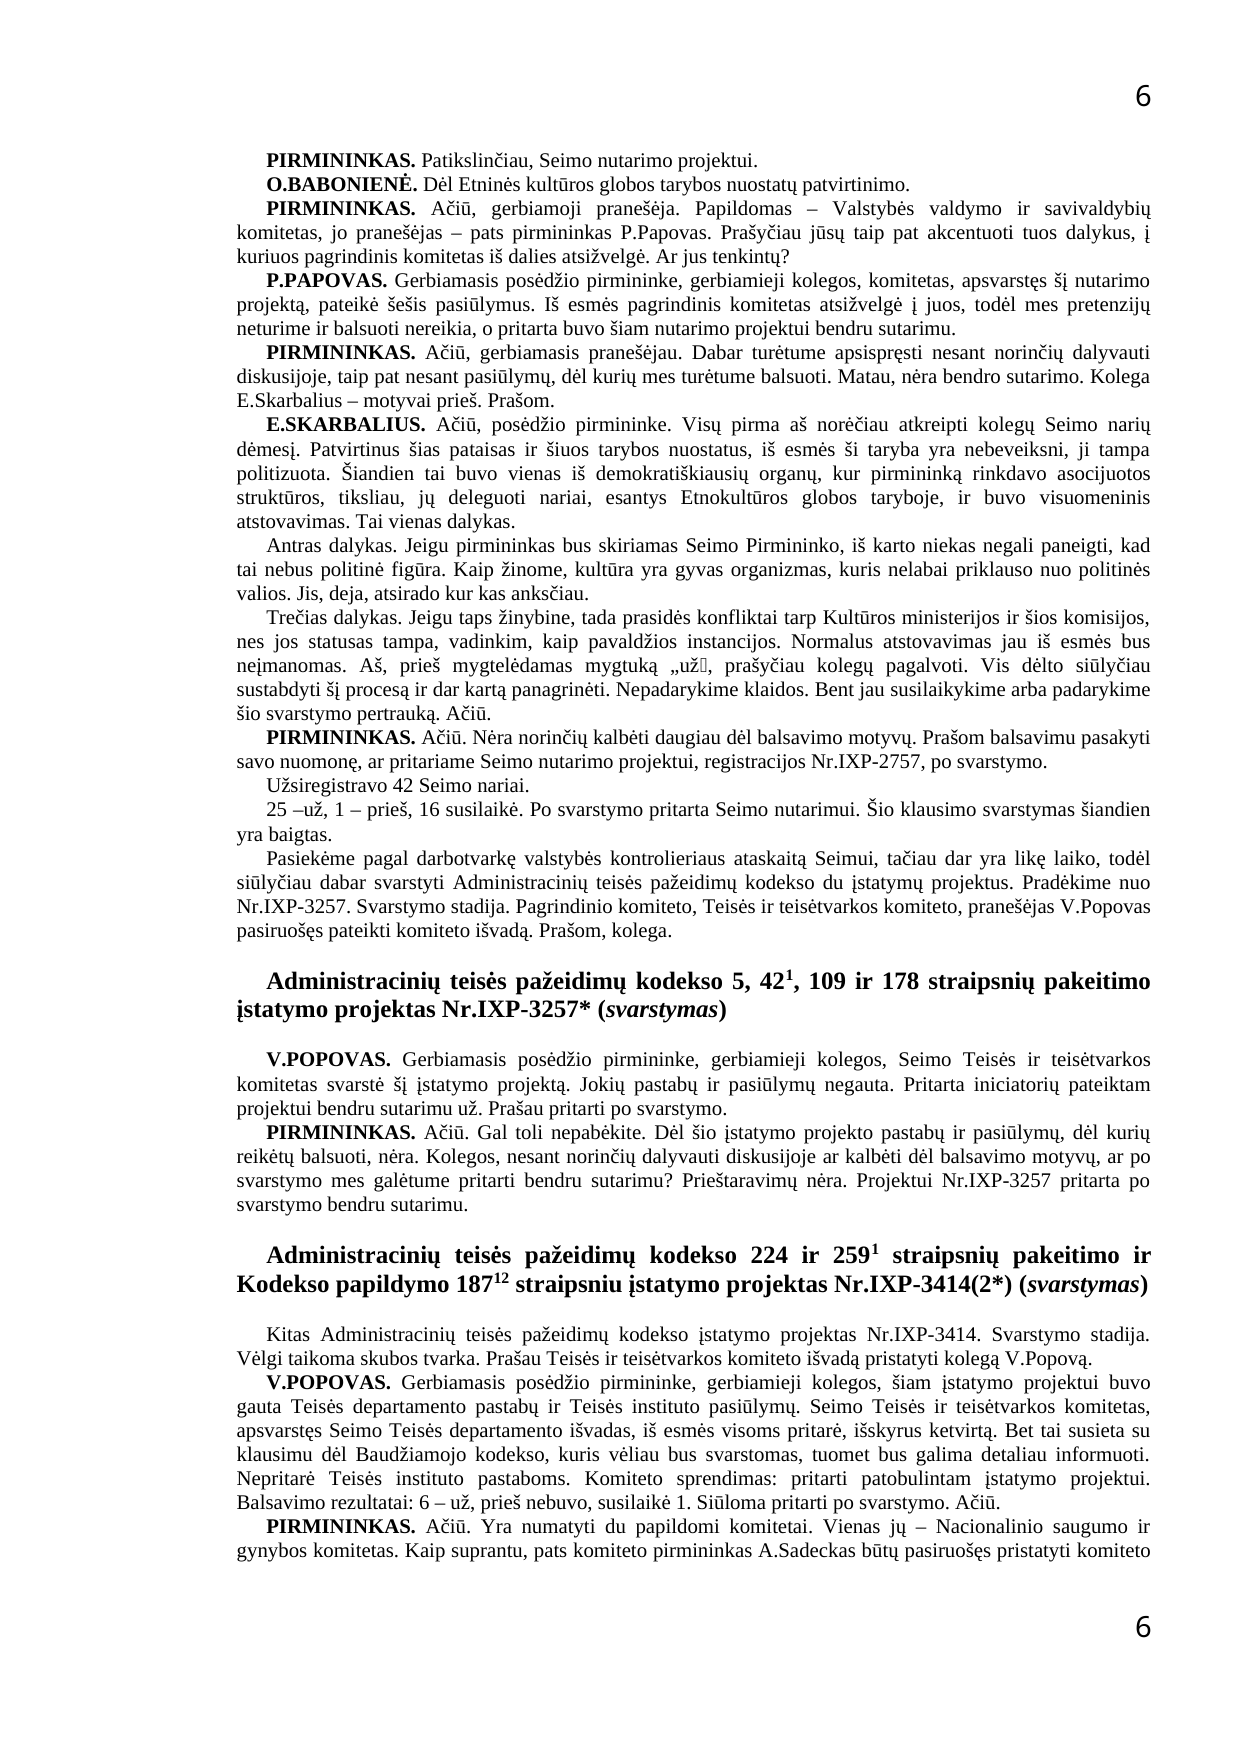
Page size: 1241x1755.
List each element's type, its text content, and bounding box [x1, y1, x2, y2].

text PIRMININKAS. Ačiū. Yra numatyti du papildomi komitetai. Vienas jų – Nacionalinio saugumo ir gynybos komitetas. Kaip suprantu, pats komiteto pirmininkas A.Sadeckas būtų pasiruošęs pristatyti komiteto [236, 1514, 1152, 1562]
text 25 –už, 1 – prieš, 16 susilaikė. Po svarstymo pritarta Seimo nutarimui. Šio klausimo svarstymas šiandien yra baigtas. [236, 797, 1152, 846]
text PIRMININKAS. Ačiū, gerbiamasis pranešėjau. Dabar turėtume apsispręsti nesant norinčių dalyvauti diskusijoje, taip pat nesant pasiūlymų, dėl kurių mes turėtume balsuoti. Matau, nėra bendro sutarimo. Kolega E.Skarbalius – motyvai prieš. Prašom. [236, 340, 1152, 412]
text PIRMININKAS. Ačiū. Nėra norinčių kalbėti daugiau dėl balsavimo motyvų. Prašom balsavimu pasakyti savo nuomonę, ar pritariame Seimo nutarimo projektui, registracijos Nr.IXP-2757, po svarstymo. [236, 725, 1152, 773]
text PIRMININKAS. Patikslinčiau, Seimo nutarimo projektui. [236, 148, 1152, 172]
text Užsiregistravo 42 Seimo nariai. [236, 773, 1152, 797]
text PIRMININKAS. Ačiū, gerbiamoji pranešėja. Papildomas – Valstybės valdymo ir savivaldybių komitetas, jo pranešėjas – pats pirmininkas P.Papovas. Prašyčiau jūsų taip pat akcentuoti tuos dalykus, į kuriuos pagrindinis komitetas iš dalies atsižvelgė. Ar jus tenkintų? [236, 196, 1152, 268]
text Administracinių teisės pažeidimų kodekso 224 ir 2591 straipsnių pakeitimo ir Kodekso papildymo 18712 straipsniu įstatymo projektas Nr.IXP-3414(2*) (svarstymas) [236, 1240, 1152, 1297]
text Administracinių teisės pažeidimų kodekso 5, 421, 109 ir 178 straipsnių pakeitimo įstatymo projektas Nr.IXP-3257* (svarstymas) [236, 966, 1152, 1023]
text Antras dalykas. Jeigu pirmininkas bus skiriamas Seimo Pirmininko, iš karto niekas negali paneigti, kad tai nebus politinė figūra. Kaip žinome, kultūra yra gyvas organizmas, kuris nelabai priklauso nuo politinės valios. Jis, deja, atsirado kur kas anksčiau. [236, 533, 1152, 605]
text V.POPOVAS. Gerbiamasis posėdžio pirmininke, gerbiamieji kolegos, Seimo Teisės ir teisėtvarkos komitetas svarstė šį įstatymo projektą. Jokių pastabų ir pasiūlymų negauta. Pritarta iniciatorių pateiktam projektui bendru sutarimu už. Prašau pritarti po svarstymo. [236, 1047, 1152, 1119]
text V.POPOVAS. Gerbiamasis posėdžio pirmininke, gerbiamieji kolegos, šiam įstatymo projektui buvo gauta Teisės departamento pastabų ir Teisės instituto pasiūlymų. Seimo Teisės ir teisėtvarkos komitetas, apsvarstęs Seimo Teisės departamento išvadas, iš esmės visoms pritarė, išskyrus ketvirtą. Bet tai susieta su klausimu dėl Baudžiamojo kodekso, kuris vėliau bus svarstomas, tuomet bus galima detaliau informuoti. Nepritarė Teisės instituto pastaboms. Komiteto sprendimas: pritarti patobulintam įstatymo projektui. Balsavimo rezultatai: 6 – už, prieš nebuvo, susilaikė 1. Siūloma pritarti po svarstymo. Ačiū. [236, 1369, 1152, 1514]
text Pasiekėme pagal darbotvarkę valstybės kontrolieriaus ataskaitą Seimui, tačiau dar yra likę laiko, todėl siūlyčiau dabar svarstyti Administracinių teisės pažeidimų kodekso du įstatymų projektus. Pradėkime nuo Nr.IXP-3257. Svarstymo stadija. Pagrindinio komiteto, Teisės ir teisėtvarkos komiteto, pranešėjas V.Popovas pasiruošęs pateikti komiteto išvadą. Prašom, kolega. [236, 846, 1152, 942]
text O.BABONIENĖ. Dėl Etninės kultūros globos tarybos nuostatų patvirtinimo. [236, 172, 1152, 196]
text Kitas Administracinių teisės pažeidimų kodekso įstatymo projektas Nr.IXP-3414. Svarstymo stadija. Vėlgi taikoma skubos tvarka. Prašau Teisės ir teisėtvarkos komiteto išvadą pristatyti kolegą V.Popovą. [236, 1321, 1152, 1369]
text P.PAPOVAS. Gerbiamasis posėdžio pirmininke, gerbiamieji kolegos, komitetas, apsvarstęs šį nutarimo projektą, pateikė šešis pasiūlymus. Iš esmės pagrindinis komitetas atsižvelgė į juos, todėl mes pretenzijų neturime ir balsuoti nereikia, o pritarta buvo šiam nutarimo projektui bendru sutarimu. [236, 268, 1152, 340]
text E.SKARBALIUS. Ačiū, posėdžio pirmininke. Visų pirma aš norėčiau atkreipti kolegų Seimo narių dėmesį. Patvirtinus šias pataisas ir šiuos tarybos nuostatus, iš esmės ši taryba yra nebeveiksni, ji tampa politizuota. Šiandien tai buvo vienas iš demokratiškiausių organų, kur pirmininką rinkdavo asocijuotos struktūros, tiksliau, jų deleguoti nariai, esantys Etnokultūros globos taryboje, ir buvo visuomeninis atstovavimas. Tai vienas dalykas. [236, 412, 1152, 533]
text Trečias dalykas. Jeigu taps žinybine, tada prasidės konfliktai tarp Kultūros ministerijos ir šios komisijos, nes jos statusas tampa, vadinkim, kaip pavaldžios instancijos. Normalus atstovavimas jau iš esmės bus neįmanomas. Aš, prieš mygtelėdamas mygtuką „už, prašyčiau kolegų pagalvoti. Vis dėlto siūlyčiau sustabdyti šį procesą ir dar kartą panagrinėti. Nepadarykime klaidos. Bent jau susilaikykime arba padarykime šio svarstymo pertrauką. Ačiū. [236, 605, 1152, 725]
text PIRMININKAS. Ačiū. Gal toli nepabėkite. Dėl šio įstatymo projekto pastabų ir pasiūlymų, dėl kurių reikėtų balsuoti, nėra. Kolegos, nesant norinčių dalyvauti diskusijoje ar kalbėti dėl balsavimo motyvų, ar po svarstymo mes galėtume pritarti bendru sutarimu? Prieštaravimų nėra. Projektui Nr.IXP-3257 pritarta po svarstymo bendru sutarimu. [236, 1119, 1152, 1216]
